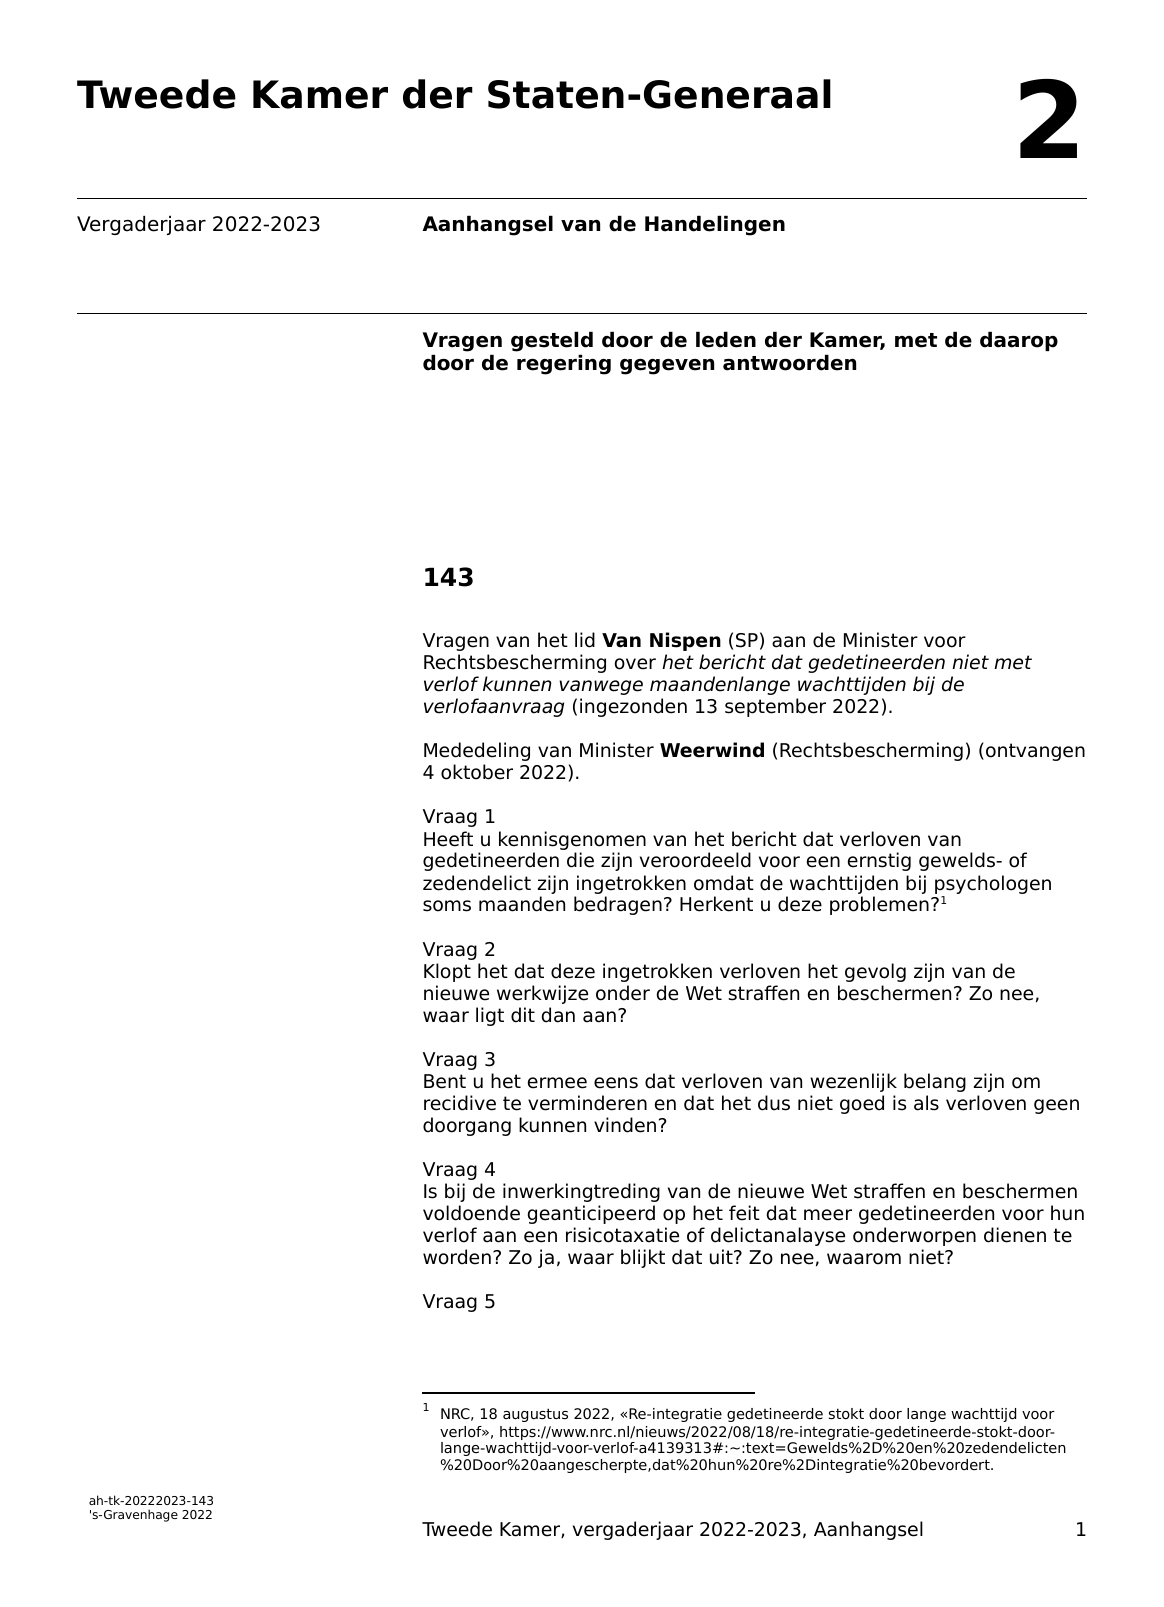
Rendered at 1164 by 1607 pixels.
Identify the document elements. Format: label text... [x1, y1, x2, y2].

text ah-tk-20222023-143 [88, 1494, 323, 1508]
table_header Tweede Kamer der Staten-Generaal [77, 59, 886, 198]
table_cell Vergaderjaar 2022-2023 [77, 199, 422, 313]
text NRC, 18 augustus 2022, «Re-integratie gedetineerde stokt door lange wachttijd voor verlof», https://www.nrc.nl/nieuws/2022/08/18/re-integratie-gedetineerde-stokt-door-lange-wachttijd-voor-verlof-a4139313#:~:text=Gewelds%2D%20en%20zedendelicten%20Door%20aangescherpte,dat%20hun%20re%2Dintegratie%20bevordert. [422, 1402, 1087, 1474]
table_header 2 [886, 59, 1087, 198]
text Heeft u kennisgenomen van het bericht dat verloven van gedetineerden die zijn veroordeeld voor een ernstig gewelds- of zedendelict zijn ingetrokken omdat de wachttijden bij psychologen soms maanden bedragen? Herkent u deze problemen? [422, 828, 1087, 916]
text Vraag 1 [422, 806, 1087, 828]
table_cell Aanhangsel van de Handelingen [422, 199, 1087, 313]
text Vraag 3 [422, 1049, 1087, 1071]
text Klopt het dat deze ingetrokken verloven het gevolg zijn van de nieuwe werkwijze onder de Wet straffen en beschermen? Zo nee, waar ligt dit dan aan? [422, 961, 1087, 1026]
text Mededeling van Minister Weerwind (Rechtsbescherming) (ontvangen 4 oktober 2022). [422, 740, 1087, 784]
text Bent u het ermee eens dat verloven van wezenlijk belang zijn om recidive te verminderen en dat het dus niet goed is als verloven geen doorgang kunnen vinden? [422, 1071, 1087, 1137]
text Vragen van het lid Van Nispen (SP) aan de Minister voor Rechtsbescherming over het bericht dat gedetineerden niet met verlof kunnen vanwege maandenlange wachttijden bij de verlofaanvraag (ingezonden 13 september 2022). [422, 630, 1087, 718]
text Is bij de inwerkingtreding van de nieuwe Wet straffen en beschermen voldoende geanticipeerd op het feit dat meer gedetineerden voor hun verlof aan een risicotaxatie of delictanalayse onderworpen dienen te worden? Zo ja, waar blijkt dat uit? Zo nee, waarom niet? [422, 1181, 1087, 1269]
table_cell [77, 314, 422, 375]
text Vraag 2 [422, 938, 1087, 961]
text 143 [422, 563, 1087, 592]
text Vraag 5 [422, 1291, 1087, 1313]
table_cell Vragen gesteld door de leden der Kamer, met de daarop door de regering gegeven antwoorden [422, 314, 1087, 375]
text 's-Gravenhage 2022 [88, 1508, 323, 1522]
text Vraag 4 [422, 1159, 1087, 1181]
